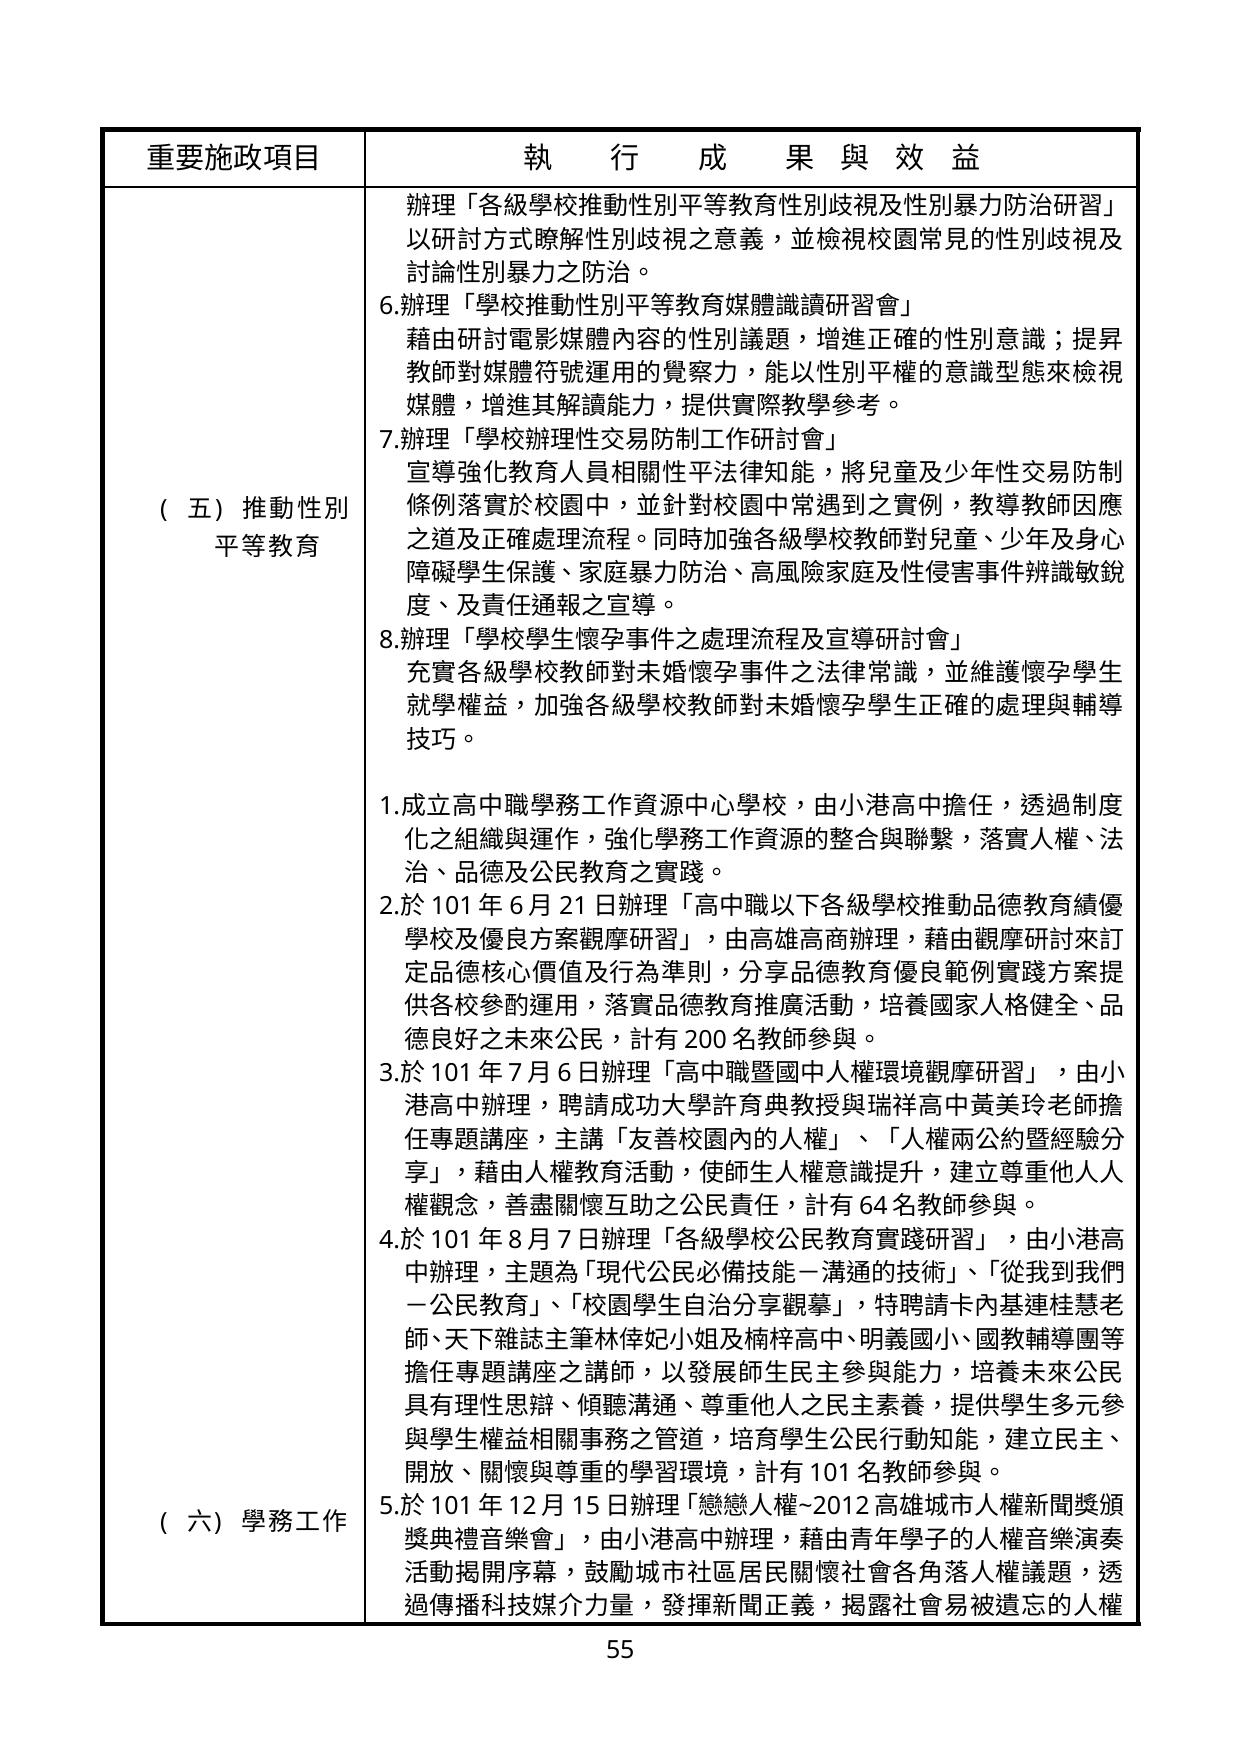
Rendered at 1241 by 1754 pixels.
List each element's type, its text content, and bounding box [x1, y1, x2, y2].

table_header 重要施政項目 [105, 132, 364, 186]
table_header 執 行 成 果 與 效 益 [366, 132, 1136, 186]
table_cell (五)推動性別平等教育 (六)學務工作 [105, 188, 364, 1621]
table_cell 辦理「各級學校推動性別平等教育性別歧視及性別暴力防治研習」以研討方式瞭解性別歧視之意義，並檢視校園常見的性別歧視及討論性別暴力之防治。 6.辦理「學校推動性別平等教育媒體識讀研習會」 藉由研討電影媒體內容的性別議題，增進正確的性別意識；提昇教師對媒體符號運用的覺察力，能以性別平權的意識型態來檢視媒體，增進其解讀能力，提供實際教學參考。 7.辦理「學校辦理性交易防制工作研討會」 宣導強化教育人員相關性平法律知能，將兒童及少年性交易防制條例落實於校園中，並針對校園中常遇到之實例，教導教師因應之道及正確處理流程。同時加強各級學校教師對兒童、少年及身心障礙學生保護、家庭暴力防治、高風險家庭及性侵害事件辨識敏銳度、及責任通報之宣導。 8.辦理「學校學生懷孕事件之處理流程及宣導研討會」 充實各級學校教師對未婚懷孕事件之法律常識，並維護懷孕學生就學權益，加強各級學校教師對未婚懷孕學生正確的處理與輔導技巧。 1.成立高中職學務工作資源中心學校，由小港高中擔任，透過制度化之組織與運作，強化學務工作資源的整合與聯繫，落實人權、法治、品德及公民教育之實踐。 2.於101年6月21日辦理「高中職以下各級學校推動品德教育績優學校及優良方案觀摩研習」，由高雄高商辦理，藉由觀摩研討來訂定品德核心價值及行為準則，分享品德教育優良範例實踐方案提供各校參酌運用，落實品德教育推廣活動，培養國家人格健全、品德良好之未來公民，計有200名教師參與。 3.於101年7月6日辦理「高中職暨國中人權環境觀摩研習」，由小港高中辦理，聘請成功大學許育典教授與瑞祥高中黃美玲老師擔任專題講座，主講「友善校園內的人權」、「人權兩公約暨經驗分享」，藉由人權教育活動，使師生人權意識提升，建立尊重他人人權觀念，善盡關懷互助之公民責任，計有64名教師參與。 4.於101年8月7日辦理「各級學校公民教育實踐研習」，由小港高中辦理，主題為「現代公民必備技能－溝通的技術」、「從我到我們－公民教育」、「校園學生自治分享觀摹」，特聘請卡內基連桂慧老師、天下雜誌主筆林倖妃小姐及楠梓高中、明義國小、國教輔導團等擔任專題講座之講師，以發展師生民主參與能力，培養未來公民具有理性思辯、傾聽溝通、尊重他人之民主素養，提供學生多元參與學生權益相關事務之管道，培育學生公民行動知能，建立民主、開放、關懷與尊重的學習環境，計有101名教師參與。 5.於101年12月15日辦理「戀戀人權~2012高雄城市人權新聞獎頒獎典禮音樂會」，由小港高中辦理，藉由青年學子的人權音樂演奏活動揭開序幕，鼓勵城市社區居民關懷社會各角落人權議題，透過傳播科技媒介力量，發揮新聞正義，揭露社會易被遺忘的人權 [366, 188, 1136, 1621]
